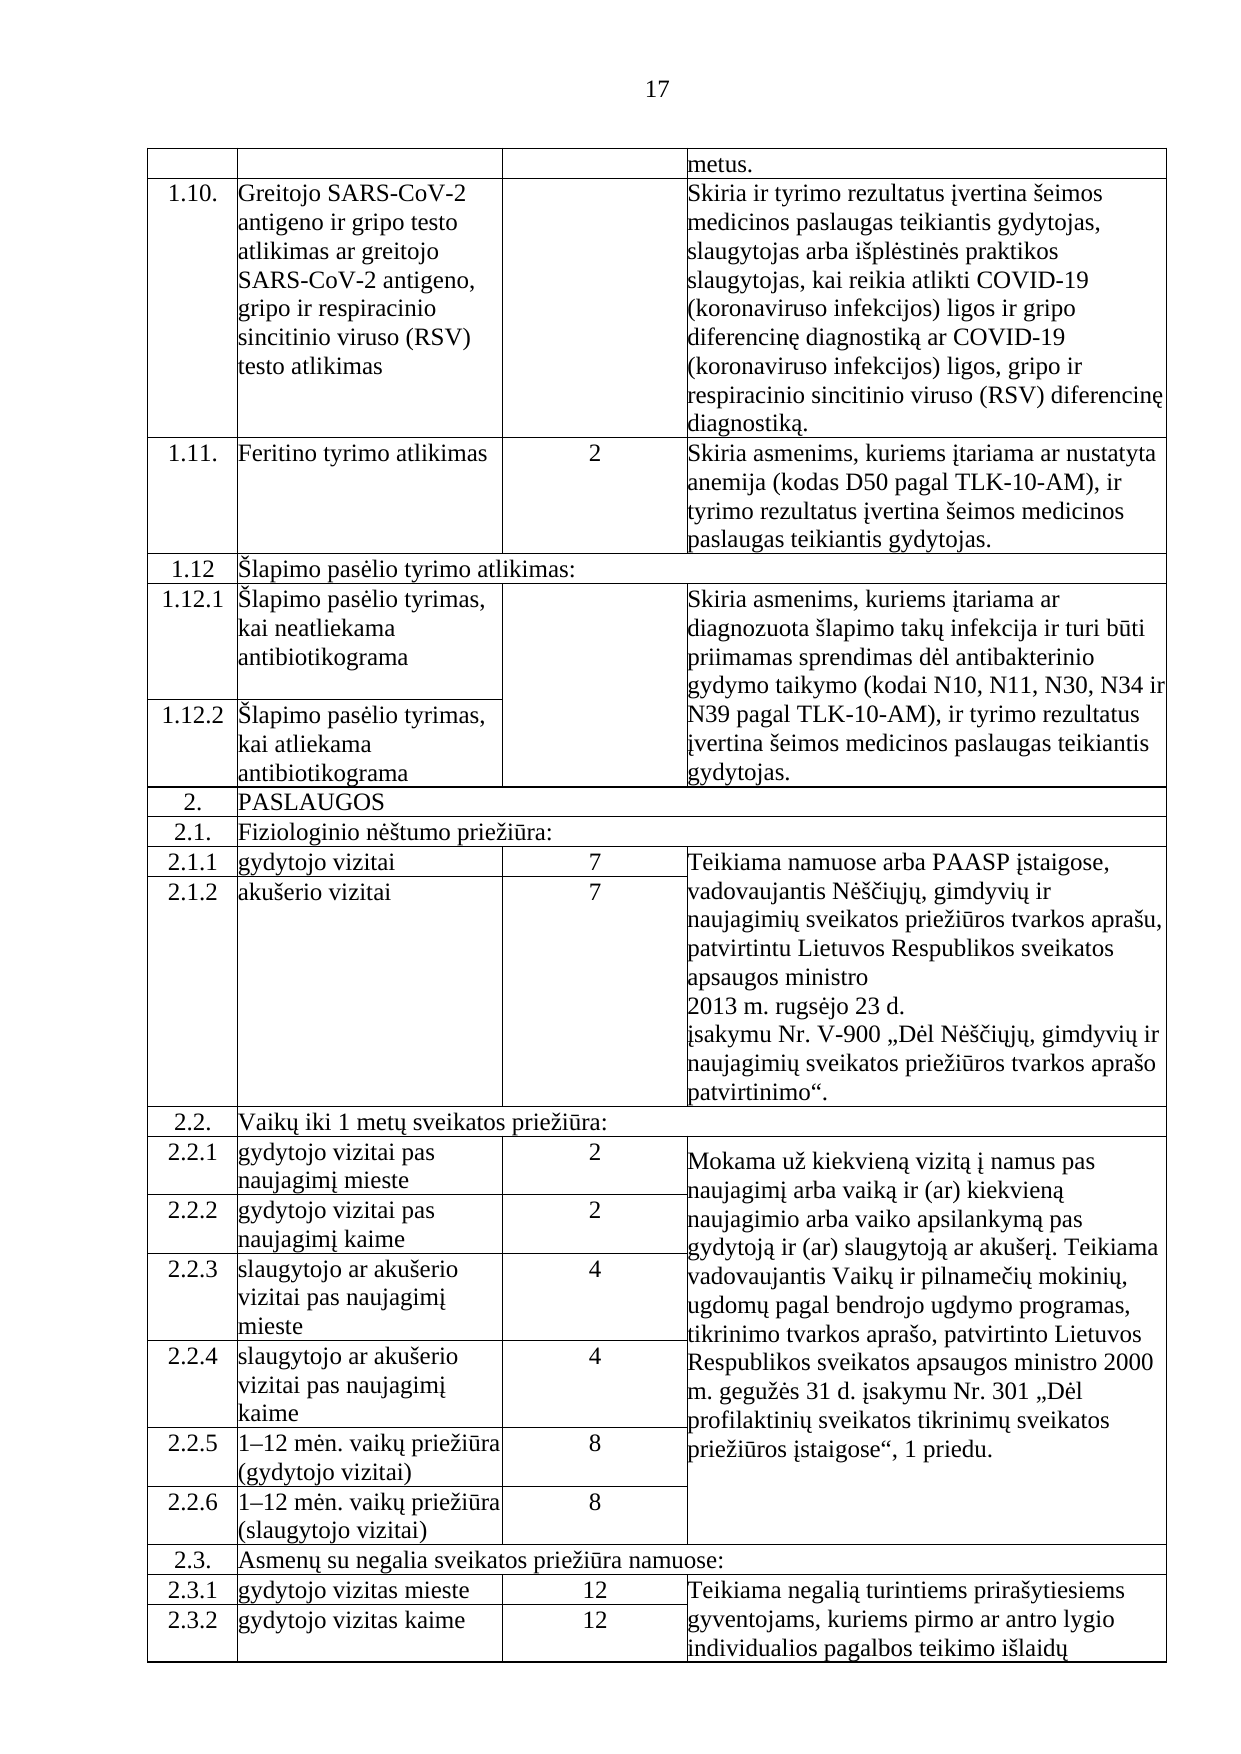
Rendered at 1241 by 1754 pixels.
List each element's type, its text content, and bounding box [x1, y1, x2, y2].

table_cell 12 [503, 1575, 687, 1604]
table_cell 4 [503, 1254, 687, 1340]
table_cell 1.12 [148, 554, 237, 583]
table_cell slaugytojo ar akušerio vizitai pas naujagimį kaime [238, 1341, 502, 1427]
table_cell 2.1. [148, 817, 237, 846]
table_cell Vaikų iki 1 metų sveikatos priežiūra: [238, 1107, 1166, 1136]
table_cell 1–12 mėn. vaikų priežiūra (gydytojo vizitai) [238, 1428, 502, 1486]
table_cell akušerio vizitai [238, 877, 502, 1106]
table_cell Feritino tyrimo atlikimas [238, 438, 502, 553]
table_cell 8 [503, 1428, 687, 1486]
table_cell 2.3.1 [148, 1575, 237, 1604]
table_cell [148, 149, 237, 177]
table_cell 2.2.5 [148, 1428, 237, 1486]
table_cell slaugytojo ar akušerio vizitai pas naujagimį mieste [238, 1254, 502, 1340]
table_cell 12 [503, 1605, 687, 1661]
table_cell 1–12 mėn. vaikų priežiūra (slaugytojo vizitai) [238, 1487, 502, 1544]
table_cell gydytojo vizitai pas naujagimį kaime [238, 1195, 502, 1253]
table_cell 4 [503, 1341, 687, 1427]
table_cell [503, 149, 687, 177]
table_cell 7 [503, 847, 687, 876]
table_cell PASLAUGOS [238, 788, 1166, 816]
table_cell [238, 149, 502, 177]
table_cell Skiria ir tyrimo rezultatus įvertina šeimos medicinos paslaugas teikiantis gydytojas, slaugytojas arba išplėstinės praktikos slaugytojas, kai reikia atlikti COVID-19 (koronaviruso infekcijos) ligos ir gripo diferencinę diagnostiką ar COVID-19 (koronaviruso infekcijos) ligos, gripo ir respiracinio sincitinio viruso (RSV) diferencinę diagnostiką. [688, 179, 1166, 437]
table_cell 1.10. [148, 179, 237, 437]
table_cell 2.2.2 [148, 1195, 237, 1253]
table_cell 2.2.3 [148, 1254, 237, 1340]
table_cell Šlapimo pasėlio tyrimas, kai neatliekama antibiotikograma [238, 584, 502, 699]
table_cell [503, 584, 687, 786]
table_cell Fiziologinio nėštumo priežiūra: [238, 817, 1166, 846]
table_cell Mokama už kiekvieną vizitą į namus pas naujagimį arba vaiką ir (ar) kiekvieną naujagimio arba vaiko apsilankymą pas gydytoją ir (ar) slaugytoją ar akušerį. Teikiama vadovaujantis Vaikų ir pilnamečių mokinių, ugdomų pagal bendrojo ugdymo programas, tikrinimo tvarkos aprašo, patvirtinto Lietuvos Respublikos sveikatos apsaugos ministro 2000 m. gegužės 31 d. įsakymu Nr. 301 „Dėl profilaktinių sveikatos tikrinimų sveikatos priežiūros įstaigose“, 1 priedu. [688, 1137, 1166, 1544]
table_cell 2.2.6 [148, 1487, 237, 1544]
table_cell 2.1.1 [148, 847, 237, 876]
table_cell 7 [503, 877, 687, 1106]
table_cell 1.12.2 [148, 700, 237, 786]
table_cell 2.3.2 [148, 1605, 237, 1661]
table_cell 2.2. [148, 1107, 237, 1136]
table_cell 2.3. [148, 1545, 237, 1574]
table_cell 8 [503, 1487, 687, 1544]
table_cell gydytojo vizitai [238, 847, 502, 876]
table_cell 2.1.2 [148, 877, 237, 1106]
table_cell gydytojo vizitas mieste [238, 1575, 502, 1604]
table_cell gydytojo vizitas kaime [238, 1605, 502, 1661]
table_cell Skiria asmenims, kuriems įtariama ar nustatyta anemija (kodas D50 pagal TLK-10-AM), ir tyrimo rezultatus įvertina šeimos medicinos paslaugas teikiantis gydytojas. [688, 438, 1166, 553]
table_cell Greitojo SARS-CoV-2 antigeno ir gripo testo atlikimas ar greitojo SARS-CoV-2 antigeno, gripo ir respiracinio sincitinio viruso (RSV) testo atlikimas [238, 179, 502, 437]
table_cell Šlapimo pasėlio tyrimas, kai atliekama antibiotikograma [238, 700, 502, 786]
table_cell 2.2.1 [148, 1137, 237, 1194]
table_cell gydytojo vizitai pas naujagimį mieste [238, 1137, 502, 1194]
table_cell 2 [503, 1137, 687, 1194]
table_cell metus. [688, 149, 1166, 177]
table_cell Skiria asmenims, kuriems įtariama ar diagnozuota šlapimo takų infekcija ir turi būti priimamas sprendimas dėl antibakterinio gydymo taikymo (kodai N10, N11, N30, N34 ir N39 pagal TLK-10-AM), ir tyrimo rezultatus įvertina šeimos medicinos paslaugas teikiantis gydytojas. [688, 584, 1166, 786]
table_cell Teikiama namuose arba PAASP įstaigose, vadovaujantis Nėščiųjų, gimdyvių ir naujagimių sveikatos priežiūros tvarkos aprašu, patvirtintu Lietuvos Respublikos sveikatos apsaugos ministro 2013 m. rugsėjo 23 d. įsakymu Nr. V-900 „Dėl Nėščiųjų, gimdyvių ir naujagimių sveikatos priežiūros tvarkos aprašo patvirtinimo“. [688, 847, 1166, 1106]
table_cell 2 [503, 1195, 687, 1253]
table_cell 2. [148, 788, 237, 816]
table_cell Asmenų su negalia sveikatos priežiūra namuose: [238, 1545, 1166, 1574]
table_cell 2.2.4 [148, 1341, 237, 1427]
table_cell 2 [503, 438, 687, 553]
table_cell 1.11. [148, 438, 237, 553]
table_cell 1.12.1 [148, 584, 237, 699]
table_cell Šlapimo pasėlio tyrimo atlikimas: [238, 554, 1166, 583]
table_cell Teikiama negalią turintiems prirašytiesiems gyventojams, kuriems pirmo ar antro lygio individualios pagalbos teikimo išlaidų [688, 1575, 1166, 1661]
table_cell [503, 179, 687, 437]
